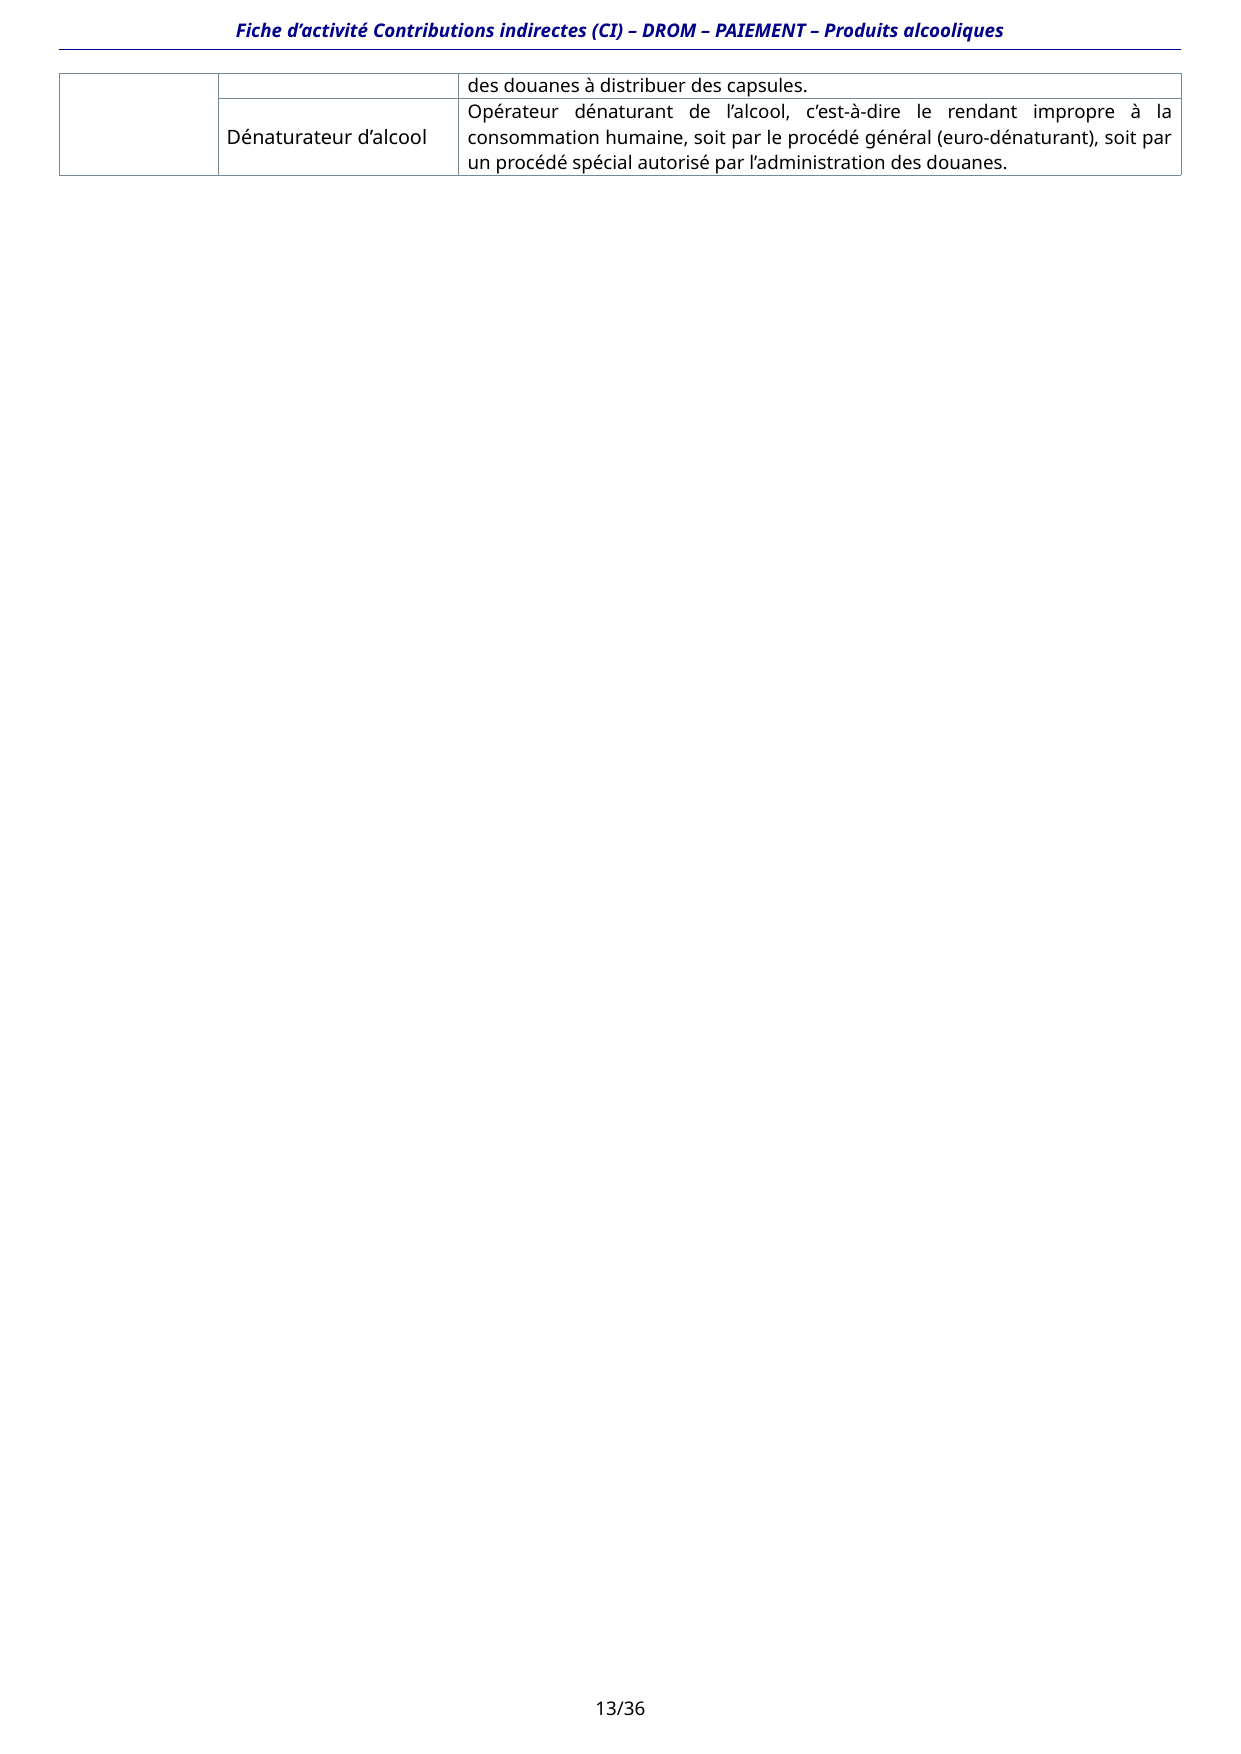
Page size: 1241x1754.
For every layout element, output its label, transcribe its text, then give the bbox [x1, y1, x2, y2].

table_cell [59, 176, 1181, 181]
table_cell Dénaturateur d’alcool [219, 99, 458, 175]
table_cell [60, 74, 218, 175]
table_cell des douanes à distribuer des capsules. [459, 74, 1181, 98]
table_cell [219, 74, 458, 98]
table_cell [59, 67, 1181, 73]
table_cell Opérateur dénaturant de l’alcool, c’est-à-dire le rendant impropre à la consommation humaine, soit par le procédé général (euro-dénaturant), soit par un procédé spécial autorisé par l’administration des douanes. [459, 99, 1181, 175]
